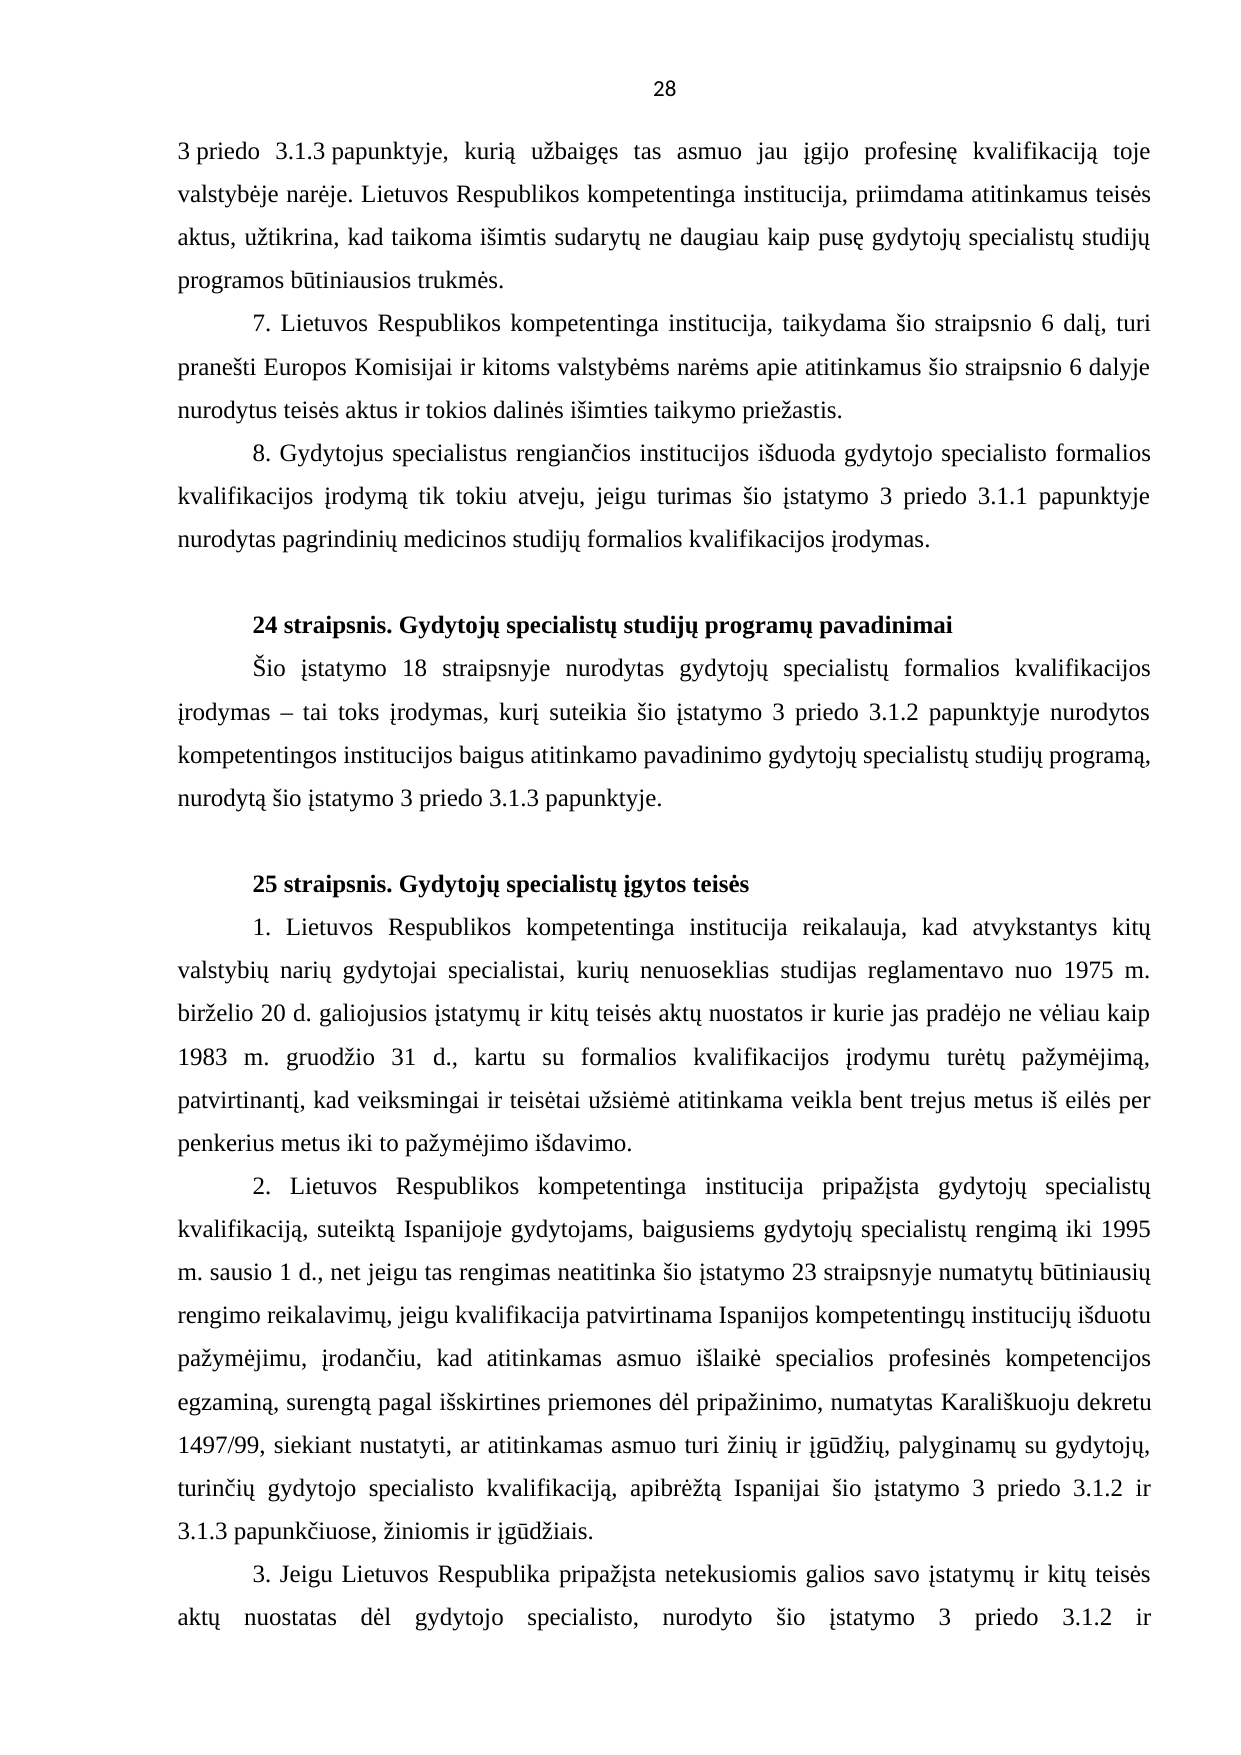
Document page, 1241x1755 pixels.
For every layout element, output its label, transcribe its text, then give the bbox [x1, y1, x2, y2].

text 7. Lietuvos Respublikos kompetentinga institucija, taikydama šio straipsnio 6 dalį, turi pranešti Europos Komisijai ir kitoms valstybėms narėms apie atitinkamus šio straipsnio 6 dalyje nurodytus teisės aktus ir tokios dalinės išimties taikymo priežastis. [177, 308, 1152, 423]
text 1. Lietuvos Respublikos kompetentinga institucija reikalauja, kad atvykstantys kitų valstybių narių gydytojai specialistai, kurių nenuoseklias studijas reglamentavo nuo 1975 m. birželio 20 d. galiojusios įstatymų ir kitų teisės aktų nuostatos ir kurie jas pradėjo ne vėliau kaip 1983 m. gruodžio 31 d., kartu su formalios kvalifikacijos įrodymu turėtų pažymėjimą, patvirtinantį, kad veiksmingai ir teisėtai užsiėmė atitinkama veikla bent trejus metus iš eilės per penkerius metus iki to pažymėjimo išdavimo. [177, 912, 1152, 1157]
text 3 priedo 3.1.3 papunktyje, kurią užbaigęs tas asmuo jau įgijo profesinę kvalifikaciją toje valstybėje narėje. Lietuvos Respublikos kompetentinga institucija, priimdama atitinkamus teisės aktus, užtikrina, kad taikoma išimtis sudarytų ne daugiau kaip pusę gydytojų specialistų studijų programos būtiniausios trukmės. [177, 136, 1152, 294]
text 2. Lietuvos Respublikos kompetentinga institucija pripažįsta gydytojų specialistų kvalifikaciją, suteiktą Ispanijoje gydytojams, baigusiems gydytojų specialistų rengimą iki 1995 m. sausio 1 d., net jeigu tas rengimas neatitinka šio įstatymo 23 straipsnyje numatytų būtiniausių rengimo reikalavimų, jeigu kvalifikacija patvirtinama Ispanijos kompetentingų institucijų išduotu pažymėjimu, įrodančiu, kad atitinkamas asmuo išlaikė specialios profesinės kompetencijos egzaminą, surengtą pagal išskirtines priemones dėl pripažinimo, numatytas Karališkuoju dekretu 1497/99, siekiant nustatyti, ar atitinkamas asmuo turi žinių ir įgūdžių, palyginamų su gydytojų, turinčių gydytojo specialisto kvalifikaciją, apibrėžtą Ispanijai šio įstatymo 3 priedo 3.1.2 ir 3.1.3 papunkčiuose, žiniomis ir įgūdžiais. [177, 1171, 1152, 1545]
text 24 straipsnis. Gydytojų specialistų studijų programų pavadinimai [177, 610, 1152, 639]
text 3. Jeigu Lietuvos Respublika pripažįsta netekusiomis galios savo įstatymų ir kitų teisės aktų nuostatas dėl gydytojo specialisto, nurodyto šio įstatymo 3 priedo 3.1.2 ir [177, 1559, 1152, 1631]
text 25 straipsnis. Gydytojų specialistų įgytos teisės [177, 869, 1152, 898]
text Šio įstatymo 18 straipsnyje nurodytas gydytojų specialistų formalios kvalifikacijos įrodymas – tai toks įrodymas, kurį suteikia šio įstatymo 3 priedo 3.1.2 papunktyje nurodytos kompetentingos institucijos baigus atitinkamo pavadinimo gydytojų specialistų studijų programą, nurodytą šio įstatymo 3 priedo 3.1.3 papunktyje. [177, 653, 1152, 812]
text 8. Gydytojus specialistus rengiančios institucijos išduoda gydytojo specialisto formalios kvalifikacijos įrodymą tik tokiu atveju, jeigu turimas šio įstatymo 3 priedo 3.1.1 papunktyje nurodytas pagrindinių medicinos studijų formalios kvalifikacijos įrodymas. [177, 438, 1152, 553]
